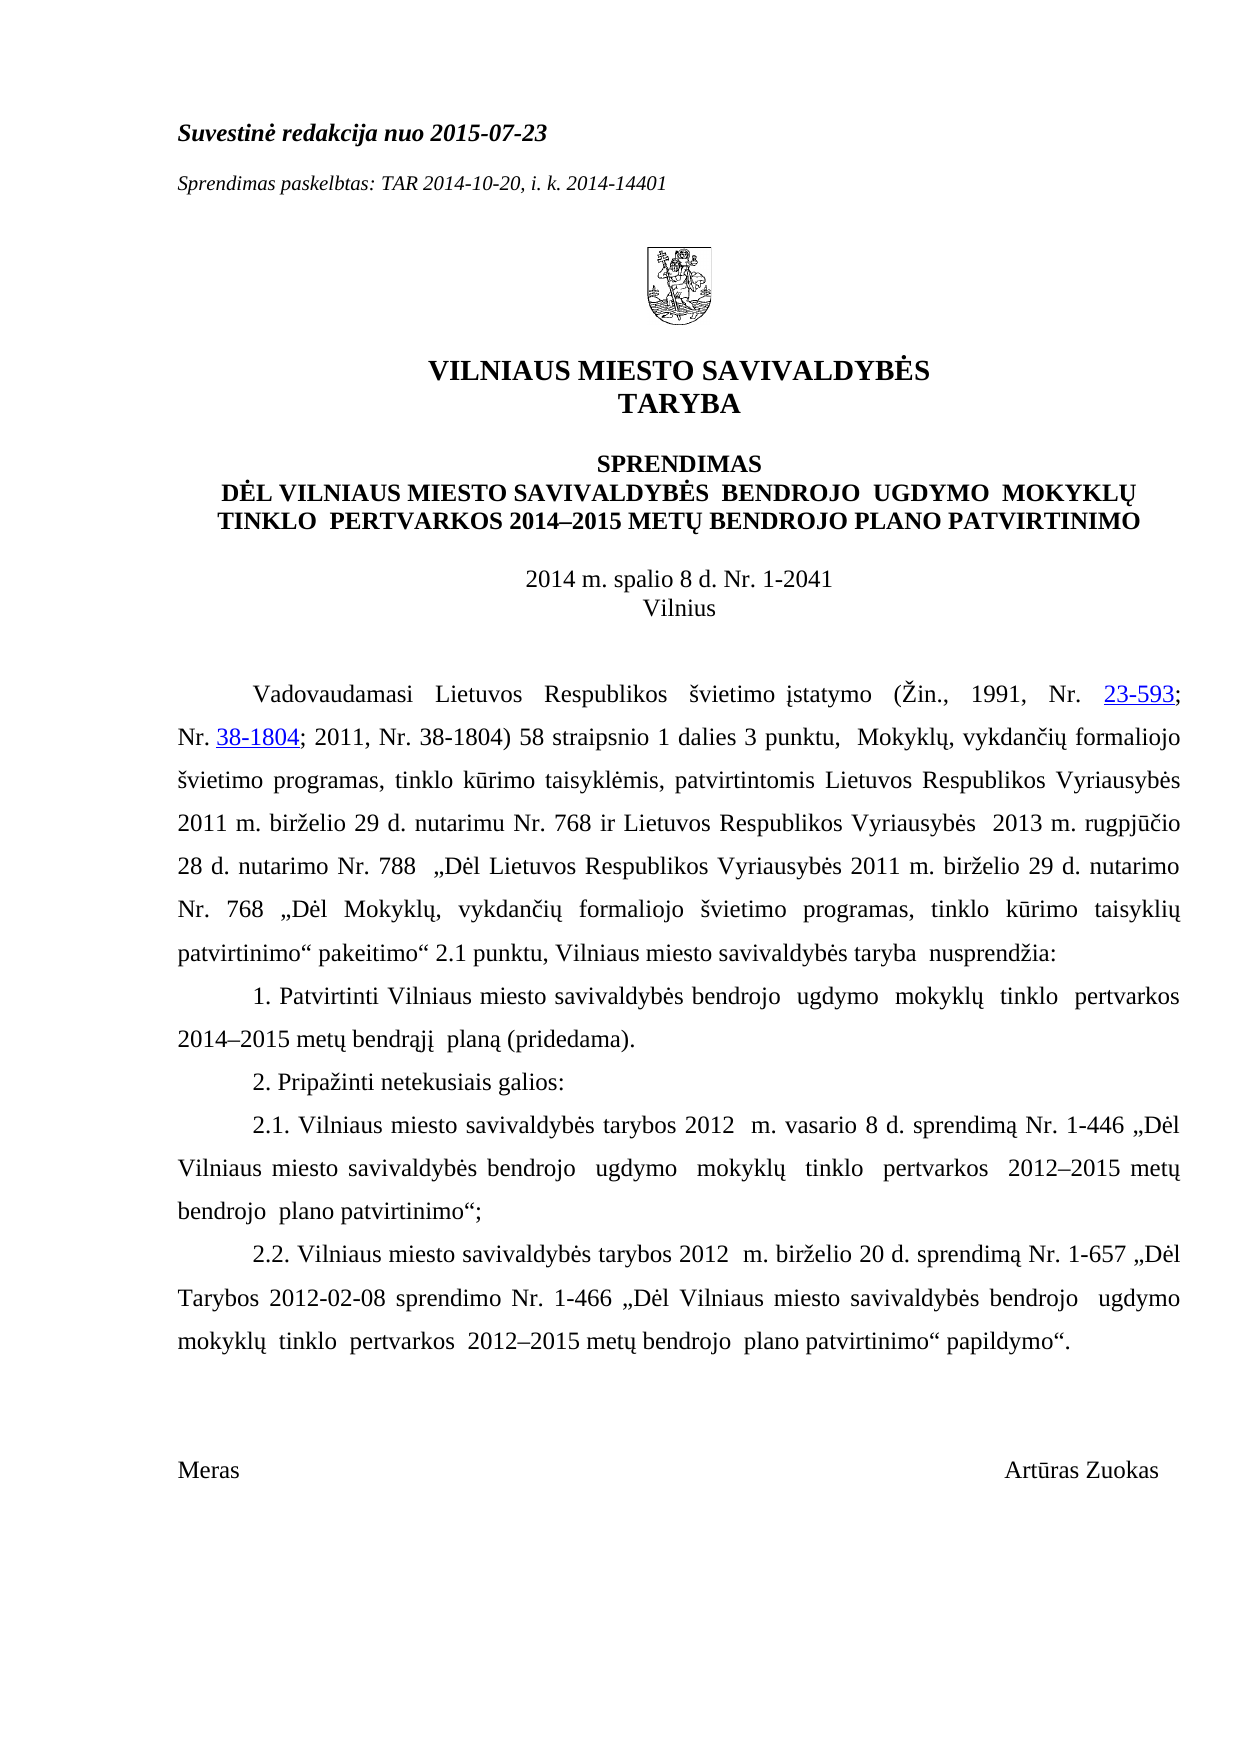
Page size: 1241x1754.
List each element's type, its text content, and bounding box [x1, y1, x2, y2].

text Meras Artūras Zuokas [177, 1455, 1181, 1484]
text VILNIAUS MIESTO SAVIVALDYBĖS [177, 353, 1181, 387]
text 2.2. Vilniaus miesto savivaldybės tarybos 2012 m. birželio 20 d. sprendimą Nr. 1-657 „Dėl Tarybos 2012-02-08 sprendimo Nr. 1-466 „Dėl Vilniaus miesto savivaldybės bendrojo ugdymo mokyklų tinklo pertvarkos 2012–2015 metų bendrojo plano patvirtinimo“ papildymo“. [177, 1239, 1181, 1354]
text Suvestinė redakcija nuo 2015-07-23 [177, 118, 1181, 147]
text Vadovaudamasi Lietuvos Respublikos švietimo įstatymo (Žin., 1991, Nr. 23-593; Nr. 38-1804; 2011, Nr. 38-1804) 58 straipsnio 1 dalies 3 punktu, Mokyklų, vykdančių formaliojo švietimo programas, tinklo kūrimo taisyklėmis, patvirtintomis Lietuvos Respublikos Vyriausybės 2011 m. birželio 29 d. nutarimu Nr. 768 ir Lietuvos Respublikos Vyriausybės 2013 m. rugpjūčio 28 d. nutarimo Nr. 788 „Dėl Lietuvos Respublikos Vyriausybės 2011 m. birželio 29 d. nutarimo Nr. 768 „Dėl Mokyklų, vykdančių formaliojo švietimo programas, tinklo kūrimo taisyklių patvirtinimo“ pakeitimo“ 2.1 punktu, Vilniaus miesto savivaldybės taryba nusprendžia: [177, 679, 1181, 966]
text SPRENDIMAS [177, 449, 1181, 478]
text 2.1. Vilniaus miesto savivaldybės tarybos 2012 m. vasario 8 d. sprendimą Nr. 1-446 „Dėl Vilniaus miesto savivaldybės bendrojo ugdymo mokyklų tinklo pertvarkos 2012–2015 metų bendrojo plano patvirtinimo“; [177, 1110, 1181, 1225]
text 2. Pripažinti netekusiais galios: [177, 1067, 1181, 1096]
text Vilnius [177, 593, 1181, 621]
text 2014 m. spalio 8 d. Nr. 1-2041 [177, 564, 1181, 593]
text TARYBA [177, 387, 1181, 420]
text 1. Patvirtinti Vilniaus miesto savivaldybės bendrojo ugdymo mokyklų tinklo pertvarkos 2014–2015 metų bendrąjį planą (pridedama). [177, 981, 1181, 1053]
text Sprendimas paskelbtas: TAR 2014-10-20, i. k. 2014-14401 [177, 171, 1181, 195]
text DĖL VILNIAUS MIESTO SAVIVALDYBĖS BENDROJO UGDYMO MOKYKLŲ TINKLO PERTVARKOS 2014–2015 METŲ BENDROJO PLANO PATVIRTINIMO [177, 478, 1181, 535]
